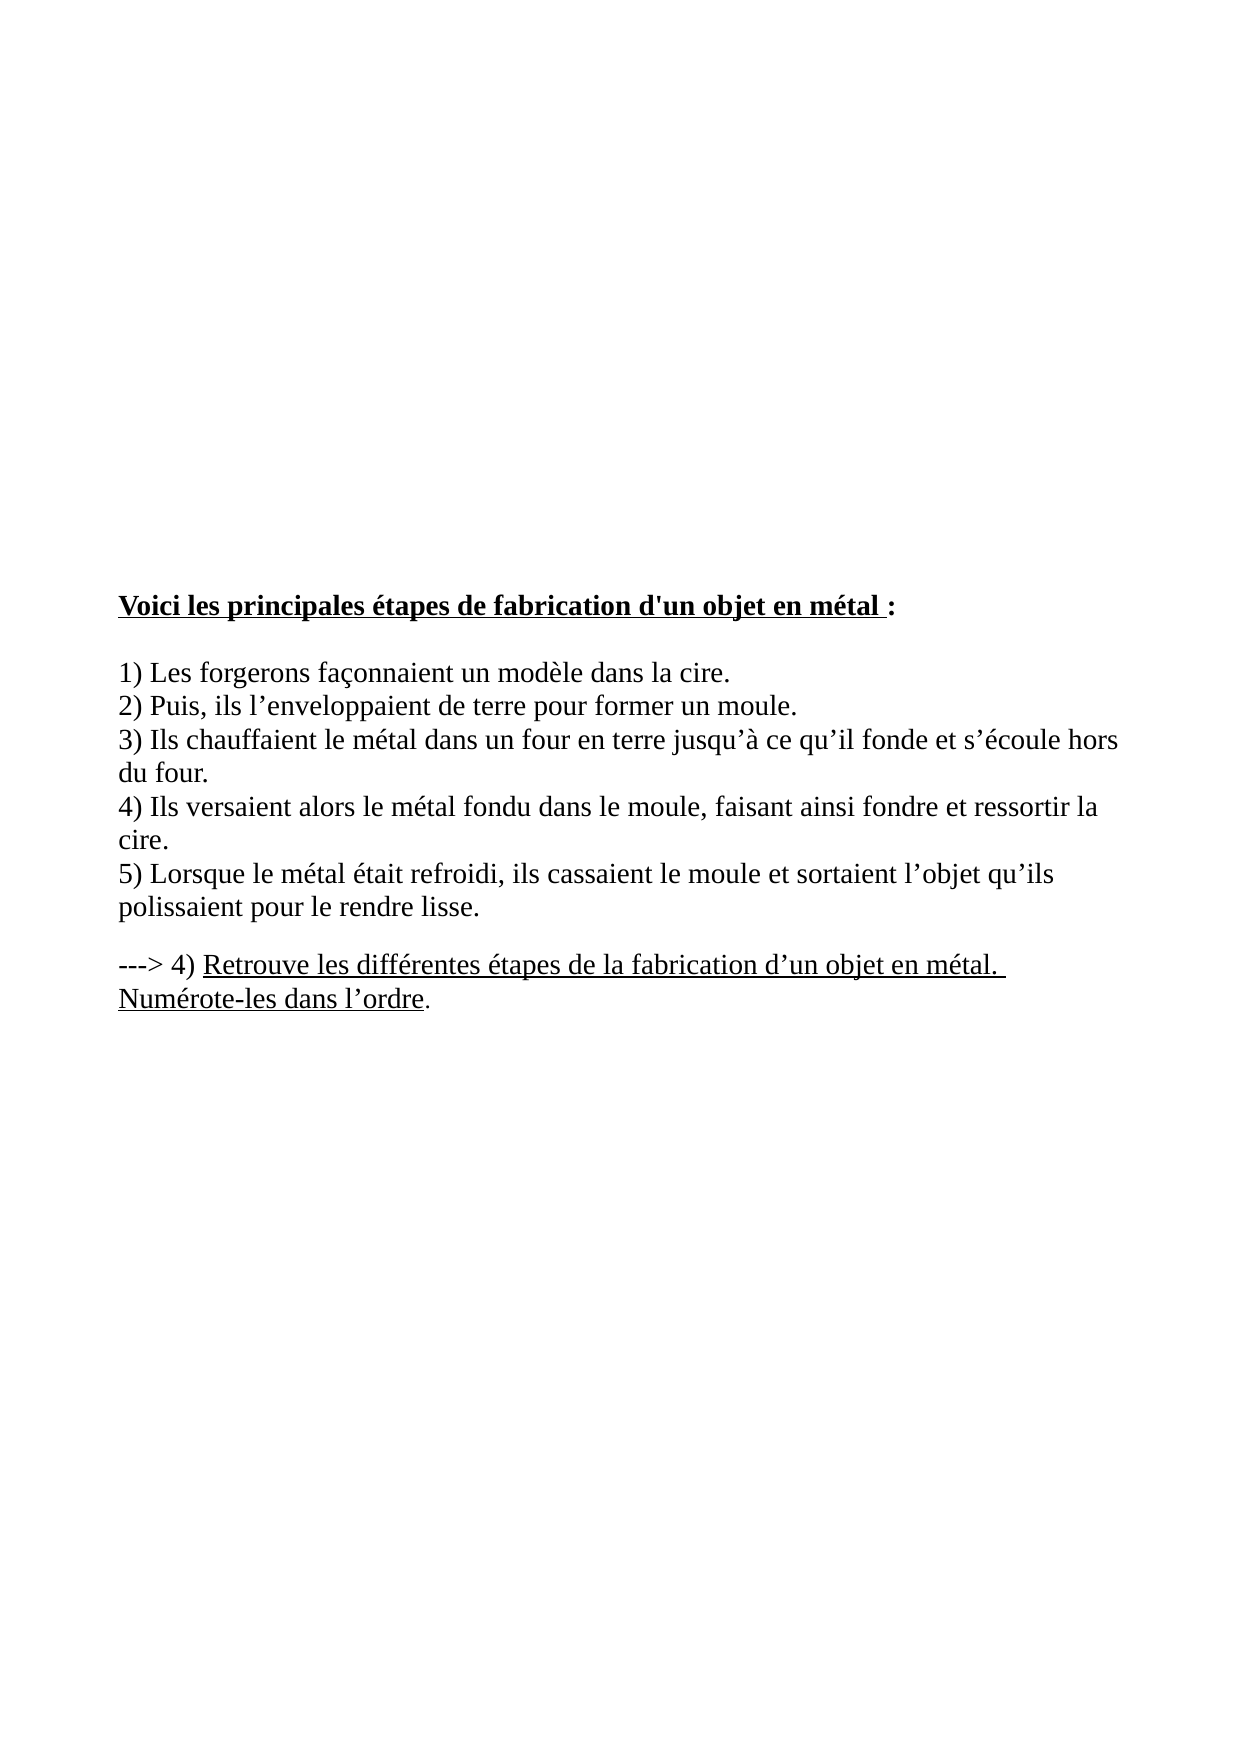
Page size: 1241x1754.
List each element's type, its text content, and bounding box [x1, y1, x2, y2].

text 5) Lorsque le métal était refroidi, ils cassaient le moule et sortaient l’objet qu’ils polissaient pour le rendre lisse. [118, 856, 1122, 923]
text ---> 4) Retrouve les différentes étapes de la fabrication d’un objet en métal. Numérote-les dans l’ordre. [118, 947, 1122, 1014]
text 4) Ils versaient alors le métal fondu dans le moule, faisant ainsi fondre et ressortir la cire. [118, 789, 1122, 856]
text Voici les principales étapes de fabrication d'un objet en métal : [118, 588, 1122, 621]
text 1) Les forgerons façonnaient un modèle dans la cire. [118, 655, 1122, 688]
text 2) Puis, ils l’enveloppaient de terre pour former un moule. [118, 688, 1122, 722]
text 3) Ils chauffaient le métal dans un four en terre jusqu’à ce qu’il fonde et s’écoule hors du four. [118, 722, 1122, 789]
